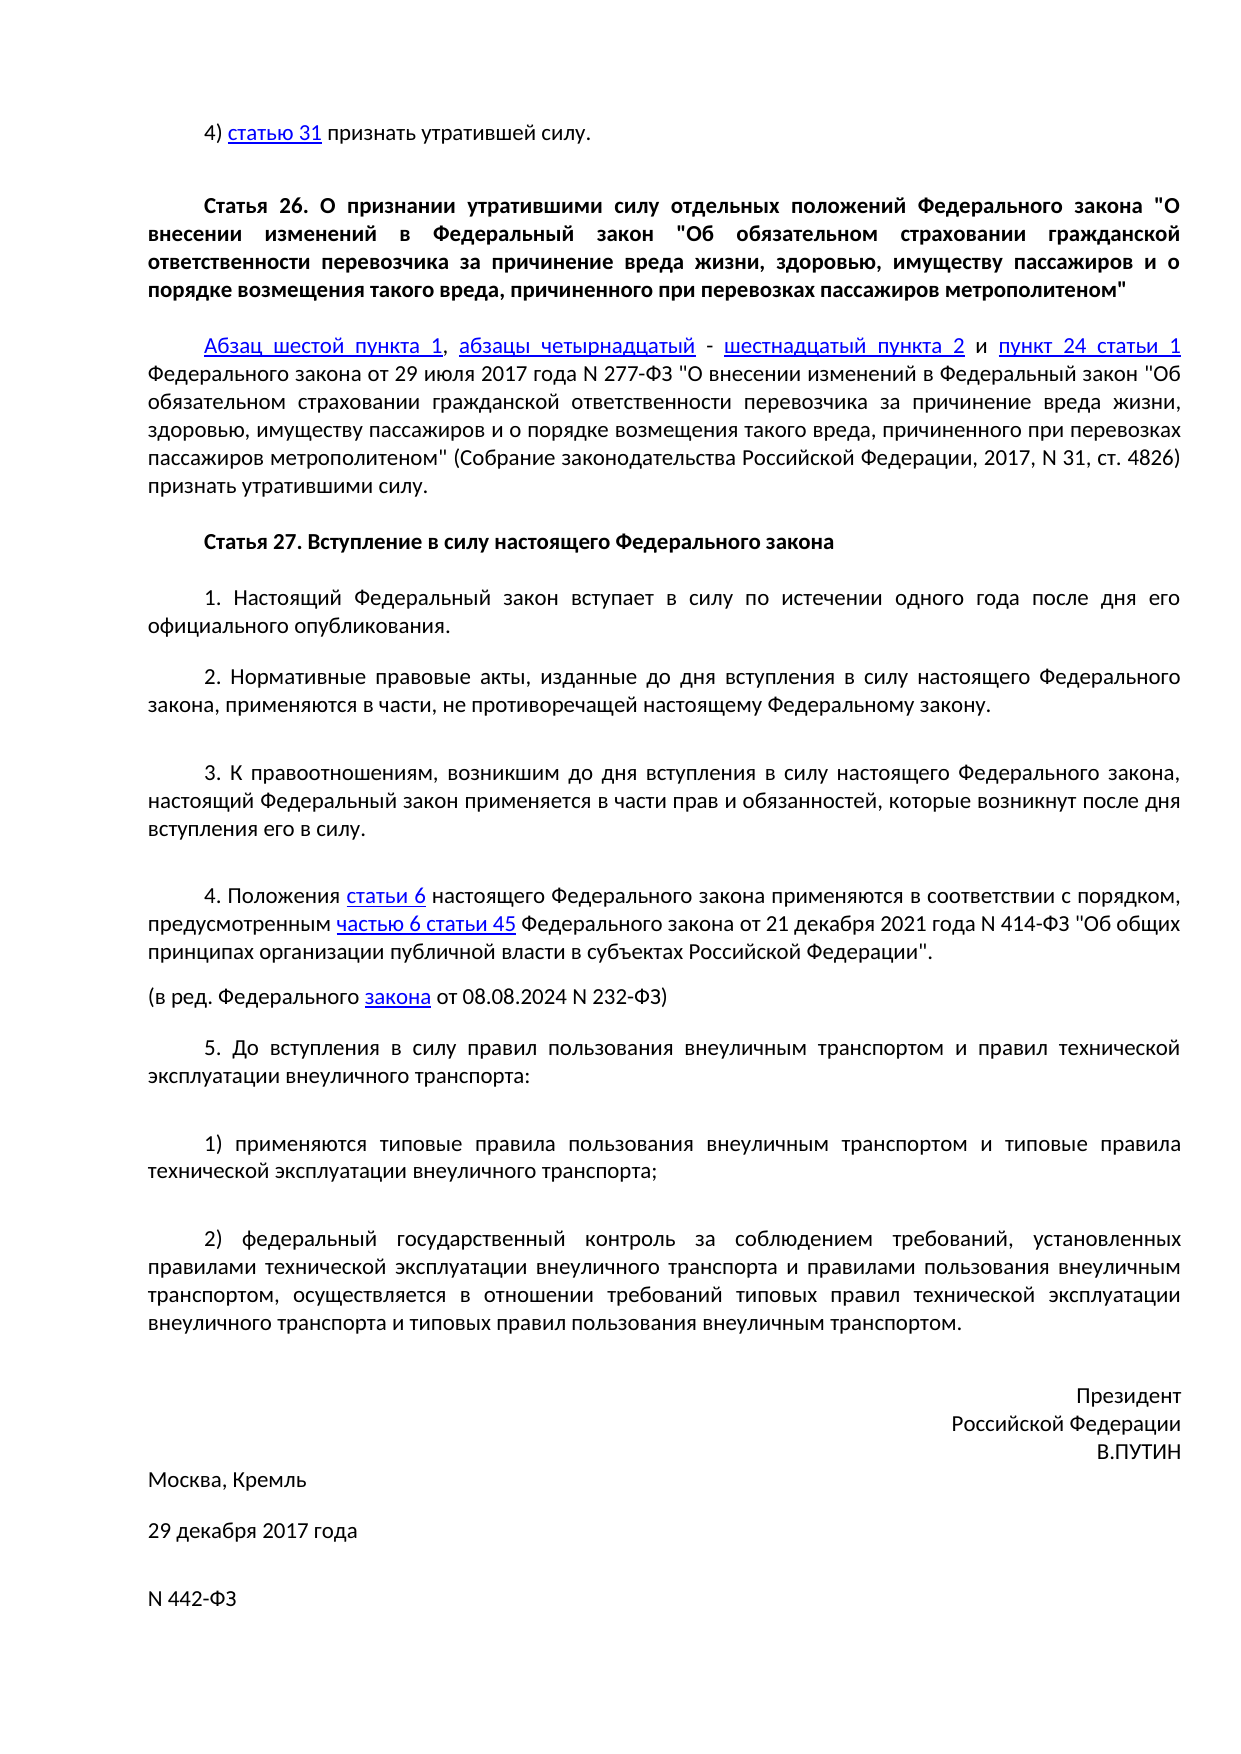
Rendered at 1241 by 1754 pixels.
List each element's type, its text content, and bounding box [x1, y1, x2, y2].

title Статья 27. Вступление в силу настоящего Федерального закона [148, 527, 1181, 555]
text 4) статью 31 признать утратившей силу. [148, 118, 1181, 146]
text 4. Положения статьи 6 настоящего Федерального закона применяются в соответствии с порядком, предусмотренным частью 6 статьи 45 Федерального закона от 21 декабря 2021 года N 414-ФЗ "Об общих принципах организации публичной власти в субъектах Российской Федерации". [148, 881, 1181, 965]
text Москва, Кремль [148, 1465, 1181, 1493]
title Статья 26. О признании утратившими силу отдельных положений Федерального закона "О внесении изменений в Федеральный закон "Об обязательном страховании гражданской ответственности перевозчика за причинение вреда жизни, здоровью, имуществу пассажиров и о порядке возмещения такого вреда, причиненного при перевозках пассажиров метрополитеном" [148, 191, 1181, 303]
text (в ред. Федерального закона от 08.08.2024 N 232-ФЗ) [148, 982, 1181, 1010]
text N 442-ФЗ [148, 1584, 1181, 1612]
text 29 декабря 2017 года [148, 1516, 1181, 1544]
text 5. До вступления в силу правил пользования внеуличным транспортом и правил технической эксплуатации внеуличного транспорта: [148, 1033, 1181, 1089]
text 2. Нормативные правовые акты, изданные до дня вступления в силу настоящего Федерального закона, применяются в части, не противоречащей настоящему Федеральному закону. [148, 662, 1181, 718]
text Российской Федерации [148, 1409, 1181, 1437]
text Абзац шестой пункта 1, абзацы четырнадцатый - шестнадцатый пункта 2 и пункт 24 статьи 1 Федерального закона от 29 июля 2017 года N 277-ФЗ "О внесении изменений в Федеральный закон "Об обязательном страховании гражданской ответственности перевозчика за причинение вреда жизни, здоровью, имуществу пассажиров и о порядке возмещения такого вреда, причиненного при перевозках пассажиров метрополитеном" (Собрание законодательства Российской Федерации, 2017, N 31, ст. 4826) признать утратившими силу. [148, 331, 1181, 499]
text Президент [148, 1381, 1181, 1409]
text 1) применяются типовые правила пользования внеуличным транспортом и типовые правила технической эксплуатации внеуличного транспорта; [148, 1129, 1181, 1185]
text 2) федеральный государственный контроль за соблюдением требований, установленных правилами технической эксплуатации внеуличного транспорта и правилами пользования внеуличным транспортом, осуществляется в отношении требований типовых правил технической эксплуатации внеуличного транспорта и типовых правил пользования внеуличным транспортом. [148, 1224, 1181, 1336]
text В.ПУТИН [148, 1437, 1181, 1465]
text 1. Настоящий Федеральный закон вступает в силу по истечении одного года после дня его официального опубликования. [148, 583, 1181, 639]
text 3. К правоотношениям, возникшим до дня вступления в силу настоящего Федерального закона, настоящий Федеральный закон применяется в части прав и обязанностей, которые возникнут после дня вступления его в силу. [148, 758, 1181, 842]
